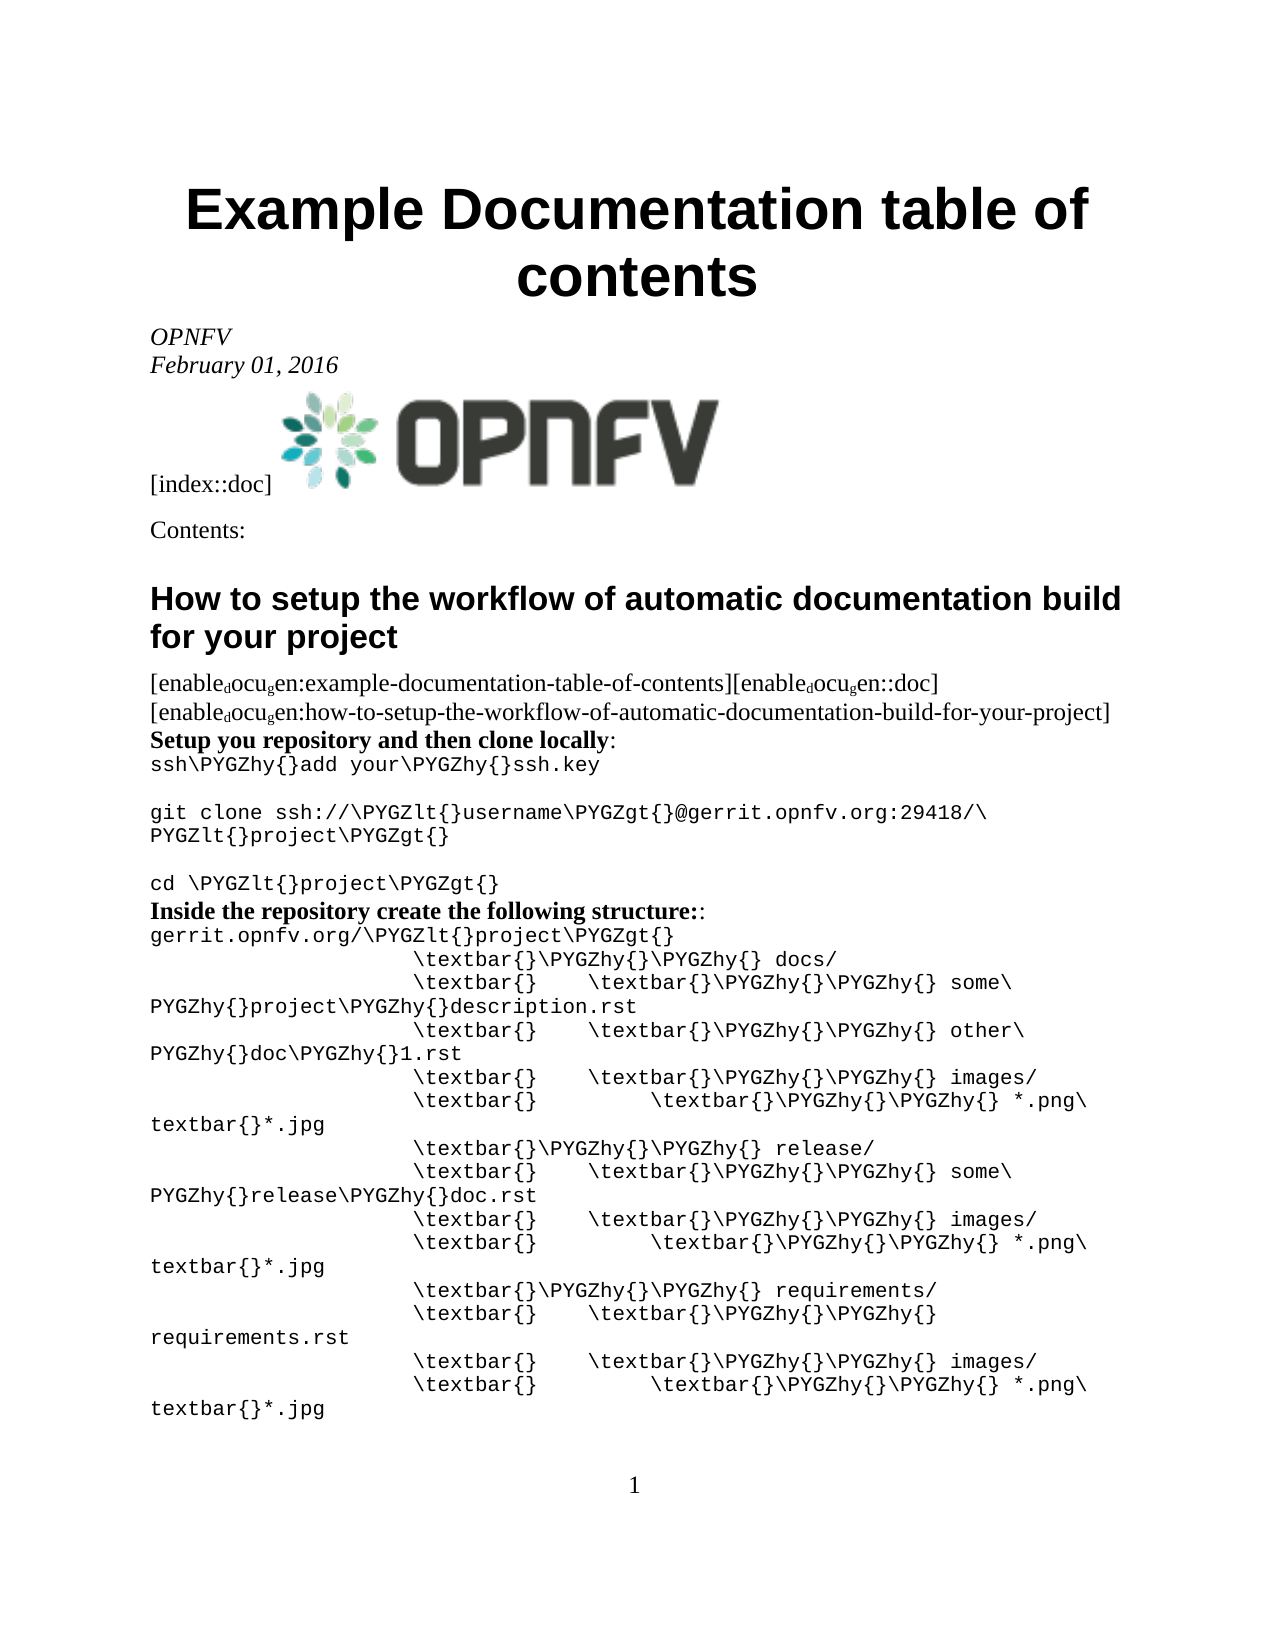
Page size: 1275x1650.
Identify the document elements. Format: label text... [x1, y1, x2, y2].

text \textbar{} \textbar{}\PYGZhy{}\PYGZhy{} other\PYGZhy{}doc\PYGZhy{}1.rst [150, 1019, 1125, 1067]
text \textbar{} \textbar{}\PYGZhy{}\PYGZhy{} *.png\textbar{}*.jpg [150, 1232, 1125, 1280]
text OPNFV [150, 322, 1125, 350]
text \textbar{} \textbar{}\PYGZhy{}\PYGZhy{} some\PYGZhy{}release\PYGZhy{}doc.rst [150, 1161, 1125, 1209]
text Contents: [150, 516, 1125, 544]
text \textbar{} \textbar{}\PYGZhy{}\PYGZhy{} some\PYGZhy{}project\PYGZhy{}description.rst [150, 972, 1125, 1019]
text \textbar{}\PYGZhy{}\PYGZhy{} docs/ [150, 949, 1125, 972]
text \textbar{} \textbar{}\PYGZhy{}\PYGZhy{} *.png\textbar{}*.jpg [150, 1091, 1125, 1138]
text cd \PYGZlt{}project\PYGZgt{} [150, 873, 1125, 896]
text February 01, 2016 [150, 350, 1125, 379]
text \textbar{}\PYGZhy{}\PYGZhy{} release/ [150, 1138, 1125, 1161]
text \textbar{}\PYGZhy{}\PYGZhy{} requirements/ [150, 1280, 1125, 1303]
text \textbar{} \textbar{}\PYGZhy{}\PYGZhy{} images/ [150, 1351, 1125, 1374]
text [index::doc] [150, 388, 1125, 498]
text \textbar{} \textbar{}\PYGZhy{}\PYGZhy{} *.png\textbar{}*.jpg [150, 1374, 1125, 1422]
text ssh\PYGZhy{}add your\PYGZhy{}ssh.key [150, 754, 1125, 778]
subtitle How to setup the workflow of automatic documentation build for your project [150, 578, 1125, 656]
text \textbar{} \textbar{}\PYGZhy{}\PYGZhy{} images/ [150, 1067, 1125, 1091]
text Inside the repository create the following structure:: [150, 896, 1125, 925]
text \textbar{} \textbar{}\PYGZhy{}\PYGZhy{} images/ [150, 1209, 1125, 1232]
text gerrit.opnfv.org/\PYGZlt{}project\PYGZgt{} [150, 925, 1125, 949]
title Example Documentation table of contents [150, 175, 1125, 309]
text [enabledocugen:example-documentation-table-of-contents][enabledocugen::doc][enabledocugen:how-to-setup-the-workflow-of-automatic-documentation-build-for-your-project] Setup you repository and then clone locally: [150, 668, 1125, 754]
picture [278, 388, 723, 493]
text git clone ssh://\PYGZlt{}username\PYGZgt{}@gerrit.opnfv.org:29418/\PYGZlt{}project\PYGZgt{} [150, 802, 1125, 849]
text \textbar{} \textbar{}\PYGZhy{}\PYGZhy{} requirements.rst [150, 1303, 1125, 1351]
